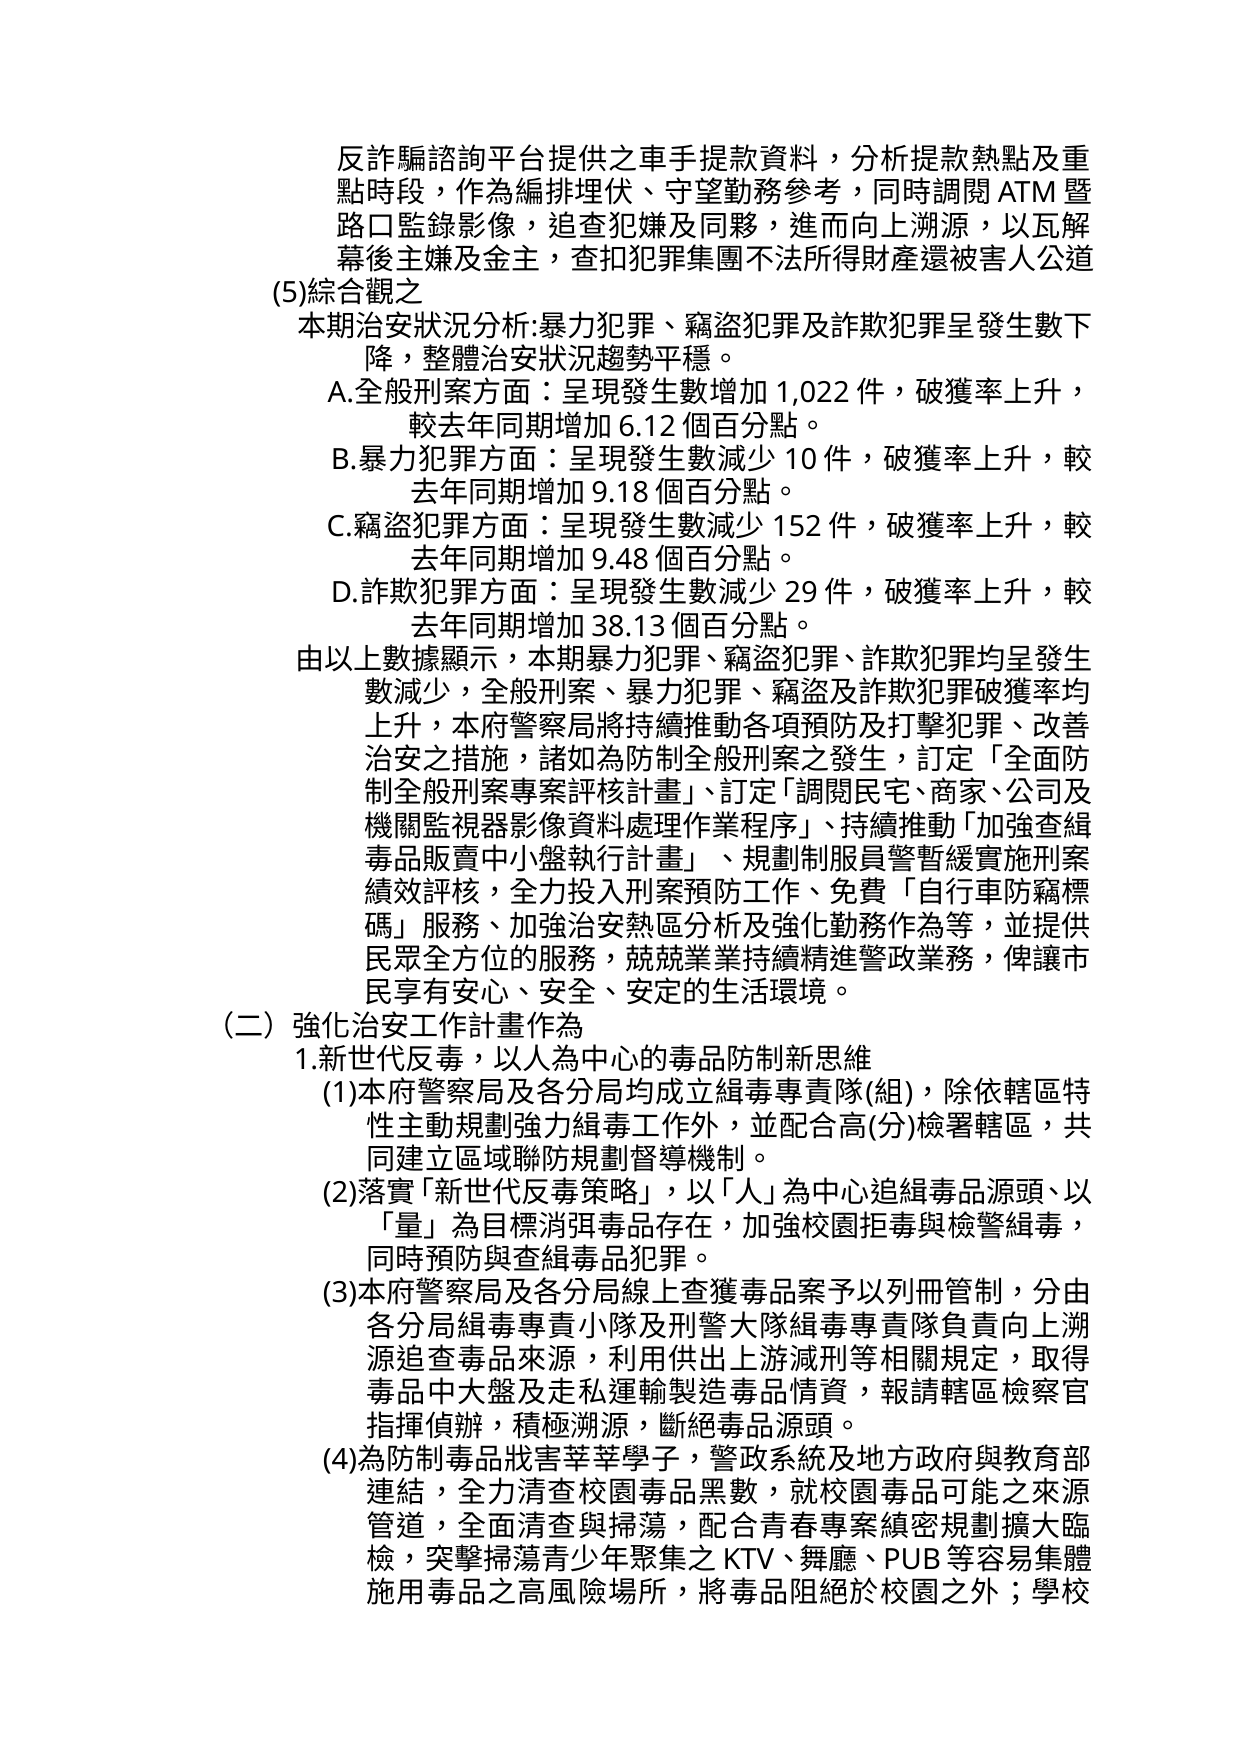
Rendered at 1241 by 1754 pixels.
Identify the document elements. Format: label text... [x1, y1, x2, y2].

text (3)本府警察局及各分局線上查獲毒品案予以列冊管制，分由各分局緝毒專責小隊及刑警大隊緝毒專責隊負責向上溯源追查毒品來源，利用供出上游減刑等相關規定，取得毒品中大盤及走私運輸製造毒品情資，報請轄區檢察官指揮偵辦，積極溯源，斷絕毒品源頭。 [323, 1276, 1092, 1443]
text C.竊盜犯罪方面：呈現發生數減少152件，破獲率上升，較去年同期增加9.48個百分點。 [264, 509, 1092, 576]
text D.詐欺犯罪方面：呈現發生數減少29件，破獲率上升，較去年同期增加38.13個百分點。 [264, 576, 1092, 643]
text B.暴力犯罪方面：呈現發生數減少10件，破獲率上升，較去年同期增加9.18個百分點。 [264, 443, 1092, 509]
text （二）強化治安工作計畫作為 [148, 1009, 1092, 1043]
text (4)為防制毒品戕害莘莘學子，警政系統及地方政府與教育部連結，全力清查校園毒品黑數，就校園毒品可能之來源管道，全面清查與掃蕩，配合青春專案縝密規劃擴大臨檢，突擊掃蕩青少年聚集之KTV、舞廳、PUB等容易集體施用毒品之高風險場所，將毒品阻絕於校園之外；學校 [323, 1443, 1092, 1609]
text (5)綜合觀之 [250, 276, 1092, 309]
text 1.新世代反毒，以人為中心的毒品防制新思維 [293, 1043, 1092, 1076]
text (1)本府警察局及各分局均成立緝毒專責隊(組)，除依轄區特性主動規劃強力緝毒工作外，並配合高(分)檢署轄區，共同建立區域聯防規劃督導機制。 [323, 1076, 1092, 1176]
text A.全般刑案方面：呈現發生數增加1,022件，破獲率上升，較去年同期增加6.12個百分點。 [264, 376, 1092, 443]
text (2)落實「新世代反毒策略」，以「人」為中心追緝毒品源頭、以「量」為目標消弭毒品存在，加強校園拒毒與檢警緝毒，同時預防與查緝毒品犯罪。 [323, 1176, 1092, 1276]
text (4)本期詐欺案件發生數1,393件，發生手法以假冒名義292件最多、假網路拍賣(購物)246件次之、解除分期付款235件再次之；惟本府警察局破獲集團性詐欺案共31件、373人，攔阻166件受騙款項，金額達3,498萬1,995元。將賡續強化「打防並重」多管齊下策略，積極主動盤察緝獲詐欺車手、即時攔阻提領不法所得，以減少民眾財產損失，並針對165反詐騙諮詢平台提供之車手提款資料，分析提款熱點及重點時段，作為編排埋伏、守望勤務參考，同時調閱ATM暨路口監錄影像，追查犯嫌及同夥，進而向上溯源，以瓦解幕後主嫌及金主，查扣犯罪集團不法所得財產還被害人公道。 [250, 143, 1092, 276]
text 本期治安狀況分析:暴力犯罪、竊盜犯罪及詐欺犯罪呈發生數下降，整體治安狀況趨勢平穩。 [250, 309, 1092, 376]
text 由以上數據顯示，本期暴力犯罪、竊盜犯罪、詐欺犯罪均呈發生數減少，全般刑案、暴力犯罪、竊盜及詐欺犯罪破獲率均上升，本府警察局將持續推動各項預防及打擊犯罪、改善治安之措施，諸如為防制全般刑案之發生，訂定「全面防制全般刑案專案評核計畫」、訂定「調閱民宅、商家、公司及機關監視器影像資料處理作業程序」、持續推動「加強查緝毒品販賣中小盤執行計畫」、規劃制服員警暫緩實施刑案績效評核，全力投入刑案預防工作、免費「自行車防竊標碼」服務、加強治安熱區分析及強化勤務作為等，並提供民眾全方位的服務，兢兢業業持續精進警政業務，俾讓市民享有安心、安全、安定的生活環境。 [250, 643, 1092, 1009]
